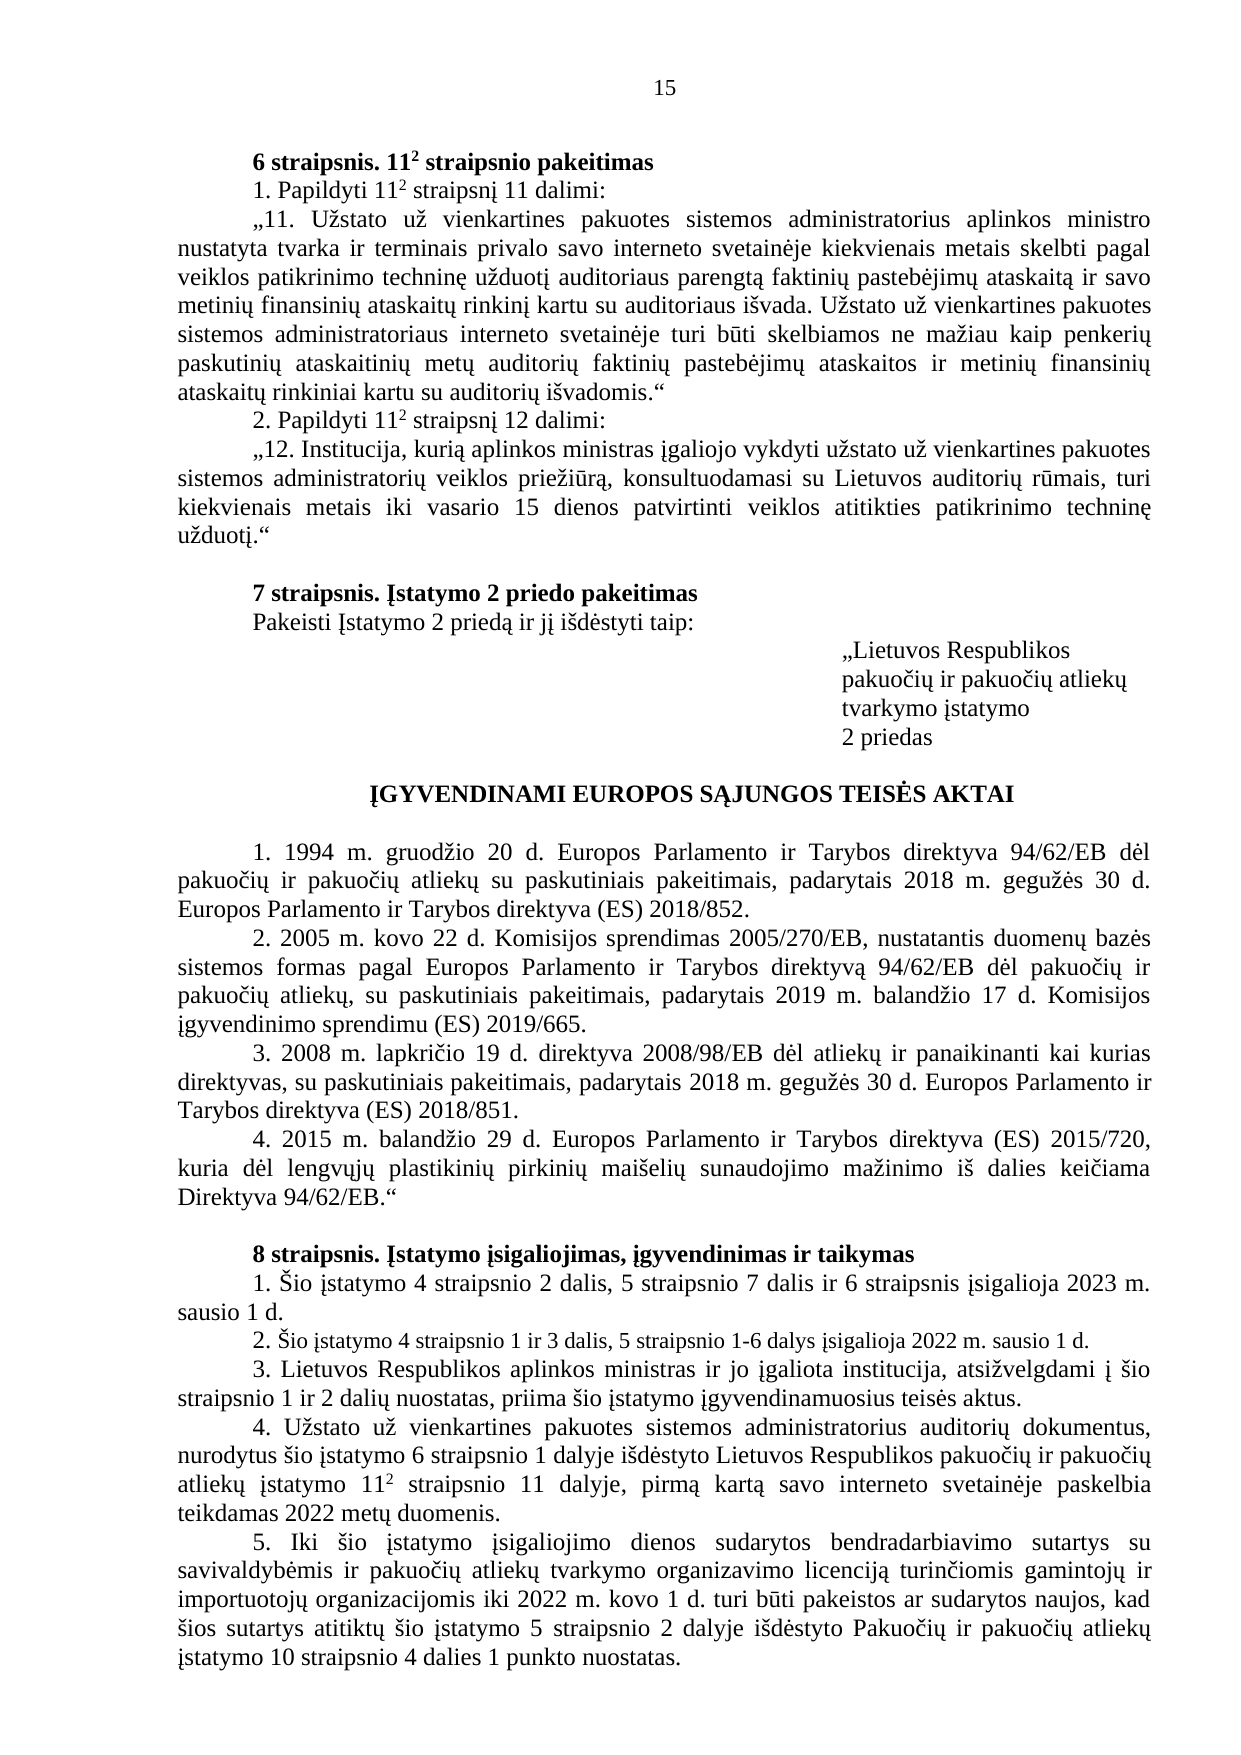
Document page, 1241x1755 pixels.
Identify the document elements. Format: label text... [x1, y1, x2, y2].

text 1. Šio įstatymo 4 straipsnio 2 dalis, 5 straipsnio 7 dalis ir 6 straipsnis įsigalioja 2023 m. sausio 1 d. [177, 1268, 1152, 1326]
text pakuočių ir pakuočių atliekų [177, 664, 1152, 693]
text 1. Papildyti 112 straipsnį 11 dalimi: [177, 176, 1152, 204]
text 3. Lietuvos Respublikos aplinkos ministras ir jo įgaliota institucija, atsižvelgdami į šio straipsnio 1 ir 2 dalių nuostatas, priima šio įstatymo įgyvendinamuosius teisės aktus. [177, 1354, 1152, 1412]
text 7 straipsnis. Įstatymo 2 priedo pakeitimas [177, 578, 1152, 607]
text 2 priedas [177, 722, 1152, 751]
text 5. Iki šio įstatymo įsigaliojimo dienos sudarytos bendradarbiavimo sutartys su savivaldybėmis ir pakuočių atliekų tvarkymo organizavimo licenciją turinčiomis gamintojų ir importuotojų organizacijomis iki 2022 m. kovo 1 d. turi būti pakeistos ar sudarytos naujos, kad šios sutartys atitiktų šio įstatymo 5 straipsnio 2 dalyje išdėstyto Pakuočių ir pakuočių atliekų įstatymo 10 straipsnio 4 dalies 1 punkto nuostatas. [177, 1527, 1152, 1671]
text 2. Papildyti 112 straipsnį 12 dalimi: [177, 406, 1152, 434]
text 3. 2008 m. lapkričio 19 d. direktyva 2008/98/EB dėl atliekų ir panaikinanti kai kurias direktyvas, su paskutiniais pakeitimais, padarytais 2018 m. gegužės 30 d. Europos Parlamento ir Tarybos direktyva (ES) 2018/851. [177, 1038, 1152, 1124]
text Pakeisti Įstatymo 2 priedą ir jį išdėstyti taip: [177, 607, 1152, 636]
text 2. 2005 m. kovo 22 d. Komisijos sprendimas 2005/270/EB, nustatantis duomenų bazės sistemos formas pagal Europos Parlamento ir Tarybos direktyvą 94/62/EB dėl pakuočių ir pakuočių atliekų, su paskutiniais pakeitimais, padarytais 2019 m. balandžio 17 d. Komisijos įgyvendinimo sprendimu (ES) 2019/665. [177, 923, 1152, 1038]
text tvarkymo įstatymo [177, 693, 1152, 722]
text „Lietuvos Respublikos [177, 636, 1152, 664]
list ĮGYVENDINAMI EUROPOS SĄJUNGOS TEISĖS AKTAI [354, 779, 1152, 808]
text 8 straipsnis. Įstatymo įsigaliojimas, įgyvendinimas ir taikymas [177, 1239, 1152, 1268]
text 1. 1994 m. gruodžio 20 d. Europos Parlamento ir Tarybos direktyva 94/62/EB dėl pakuočių ir pakuočių atliekų su paskutiniais pakeitimais, padarytais 2018 m. gegužės 30 d. Europos Parlamento ir Tarybos direktyva (ES) 2018/852. [177, 837, 1152, 923]
text 4. 2015 m. balandžio 29 d. Europos Parlamento ir Tarybos direktyva (ES) 2015/720, kuria dėl lengvųjų plastikinių pirkinių maišelių sunaudojimo mažinimo iš dalies keičiama Direktyva 94/62/EB.“ [177, 1124, 1152, 1211]
text 6 straipsnis. 112 straipsnio pakeitimas [177, 147, 1152, 176]
text „11. Užstato už vienkartines pakuotes sistemos administratorius aplinkos ministro nustatyta tvarka ir terminais privalo savo interneto svetainėje kiekvienais metais skelbti pagal veiklos patikrinimo techninę užduotį auditoriaus parengtą faktinių pastebėjimų ataskaitą ir savo metinių finansinių ataskaitų rinkinį kartu su auditoriaus išvada. Užstato už vienkartines pakuotes sistemos administratoriaus interneto svetainėje turi būti skelbiamos ne mažiau kaip penkerių paskutinių ataskaitinių metų auditorių faktinių pastebėjimų ataskaitos ir metinių finansinių ataskaitų rinkiniai kartu su auditorių išvadomis.“ [177, 204, 1152, 406]
text 2. Šio įstatymo 4 straipsnio 1 ir 3 dalis, 5 straipsnio 1-6 dalys įsigalioja 2022 m. sausio 1 d. [177, 1326, 1152, 1354]
text „12. Institucija, kurią aplinkos ministras įgaliojo vykdyti užstato už vienkartines pakuotes sistemos administratorių veiklos priežiūrą, konsultuodamasi su Lietuvos auditorių rūmais, turi kiekvienais metais iki vasario 15 dienos patvirtinti veiklos atitikties patikrinimo techninę užduotį.“ [177, 434, 1152, 549]
text 4. Užstato už vienkartines pakuotes sistemos administratorius auditorių dokumentus, nurodytus šio įstatymo 6 straipsnio 1 dalyje išdėstyto Lietuvos Respublikos pakuočių ir pakuočių atliekų įstatymo 112 straipsnio 11 dalyje, pirmą kartą savo interneto svetainėje paskelbia teikdamas 2022 metų duomenis. [177, 1412, 1152, 1527]
